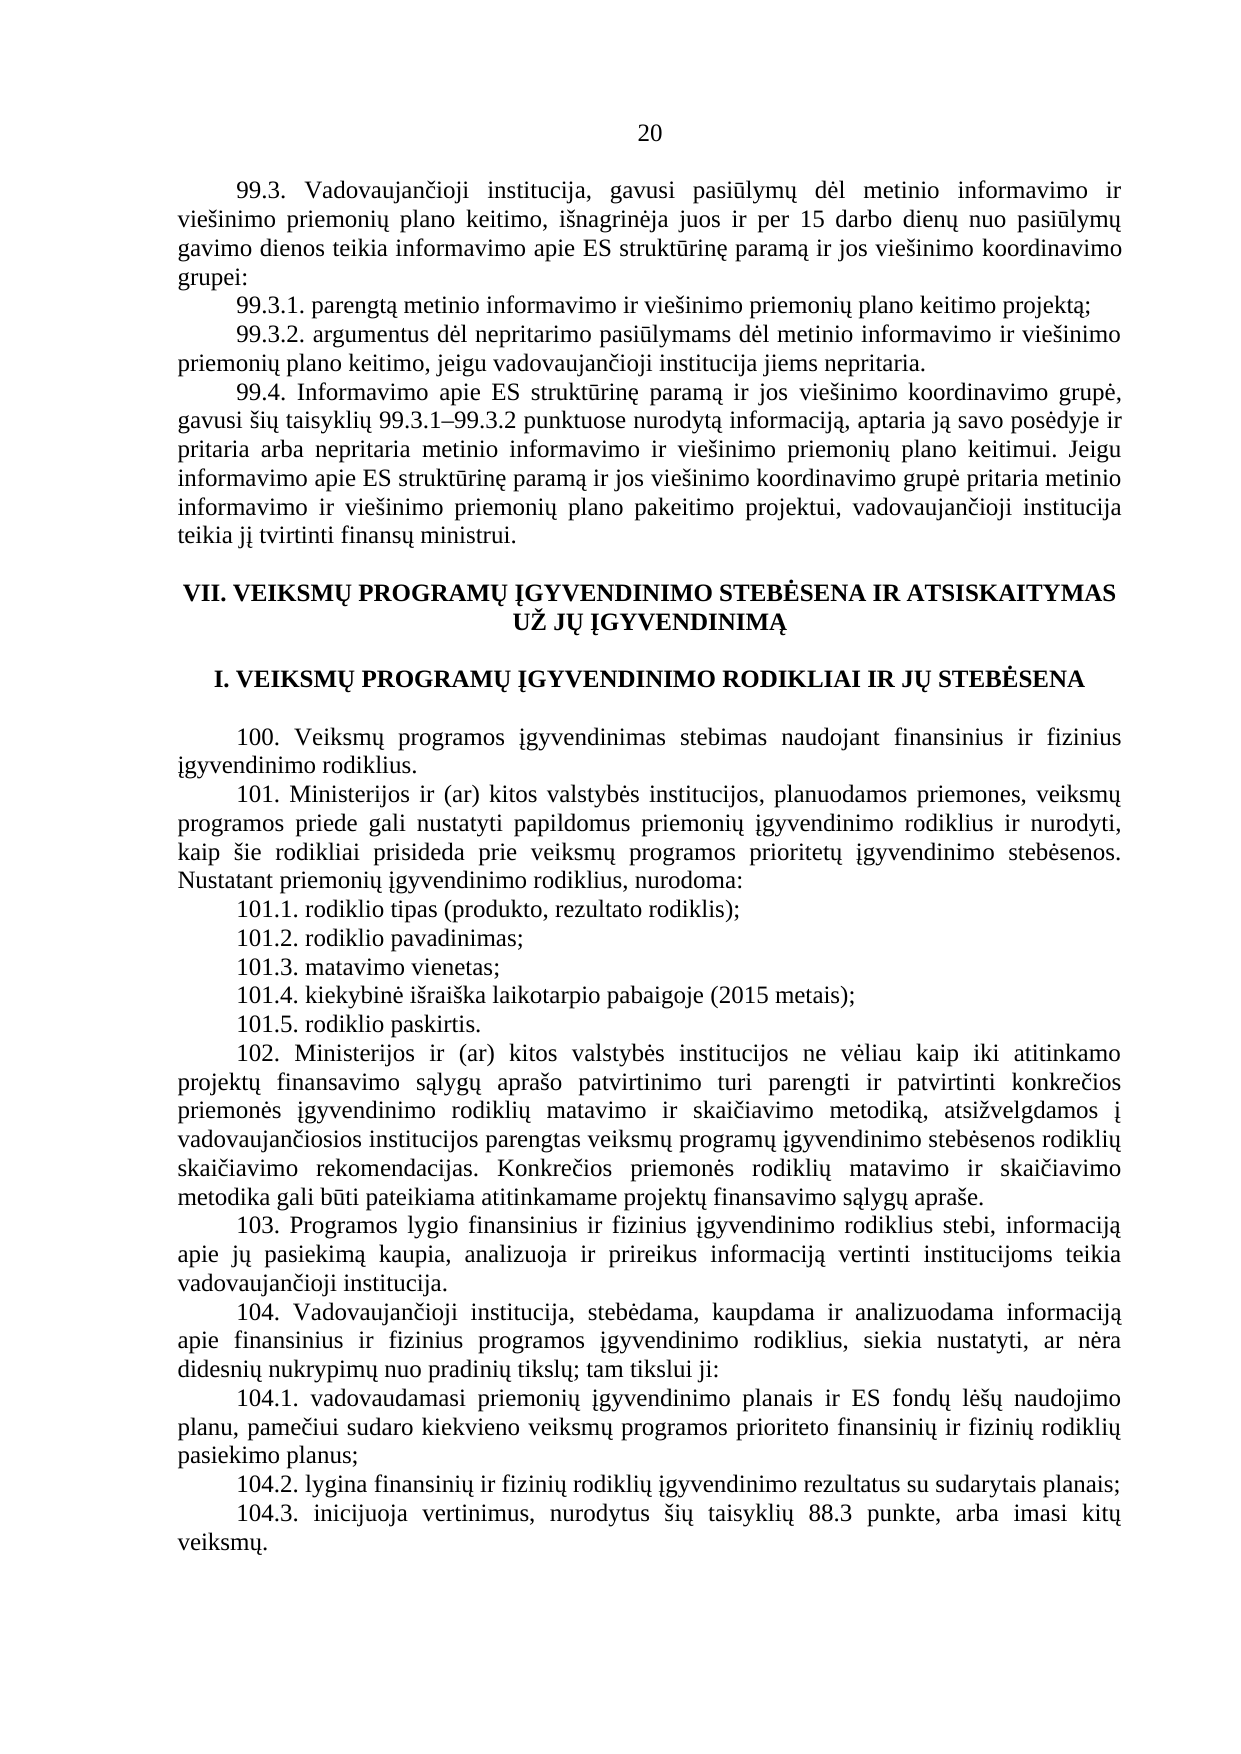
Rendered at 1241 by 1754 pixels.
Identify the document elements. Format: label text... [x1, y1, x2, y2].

text 99.3. Vadovaujančioji institucija, gavusi pasiūlymų dėl metinio informavimo ir viešinimo priemonių plano keitimo, išnagrinėja juos ir per 15 darbo dienų nuo pasiūlymų gavimo dienos teikia informavimo apie ES struktūrinę paramą ir jos viešinimo koordinavimo grupei: [177, 176, 1122, 291]
text VII. veiksmų programų įgyvendinimo stebĖsena ir atsiskaitymas už JŲ įgyvendinimą [177, 578, 1122, 636]
text 101.4. kiekybinė išraiška laikotarpio pabaigoje (2015 metais); [177, 981, 1122, 1009]
text 100. Veiksmų programos įgyvendinimas stebimas naudojant finansinius ir fizinius įgyvendinimo rodiklius. [177, 722, 1122, 779]
text 104.3. inicijuoja vertinimus, nurodytus šių taisyklių 88.3 punkte, arba imasi kitų veiksmų. [177, 1498, 1122, 1556]
text 104. Vadovaujančioji institucija, stebėdama, kaupdama ir analizuodama informaciją apie finansinius ir fizinius programos įgyvendinimo rodiklius, siekia nustatyti, ar nėra didesnių nukrypimų nuo pradinių tikslų; tam tikslui ji: [177, 1297, 1122, 1383]
text 101.3. matavimo vienetas; [177, 952, 1122, 981]
text 99.3.1. parengtą metinio informavimo ir viešinimo priemonių plano keitimo projektą; [177, 291, 1122, 319]
text 102. Ministerijos ir (ar) kitos valstybės institucijos ne vėliau kaip iki atitinkamo projektų finansavimo sąlygų aprašo patvirtinimo turi parengti ir patvirtinti konkrečios priemonės įgyvendinimo rodiklių matavimo ir skaičiavimo metodiką, atsižvelgdamos į vadovaujančiosios institucijos parengtas veiksmų programų įgyvendinimo stebėsenos rodiklių skaičiavimo rekomendacijas. Konkrečios priemonės rodiklių matavimo ir skaičiavimo metodika gali būti pateikiama atitinkamame projektų finansavimo sąlygų apraše. [177, 1038, 1122, 1211]
text 103. Programos lygio finansinius ir fizinius įgyvendinimo rodiklius stebi, informaciją apie jų pasiekimą kaupia, analizuoja ir prireikus informaciją vertinti institucijoms teikia vadovaujančioji institucija. [177, 1211, 1122, 1297]
text 104.1. vadovaudamasi priemonių įgyvendinimo planais ir ES fondų lėšų naudojimo planu, pamečiui sudaro kiekvieno veiksmų programos prioriteto finansinių ir fizinių rodiklių pasiekimo planus; [177, 1383, 1122, 1469]
text 99.3.2. argumentus dėl nepritarimo pasiūlymams dėl metinio informavimo ir viešinimo priemonių plano keitimo, jeigu vadovaujančioji institucija jiems nepritaria. [177, 319, 1122, 377]
text 101.1. rodiklio tipas (produkto, rezultato rodiklis); [177, 894, 1122, 923]
text 104.2. lygina finansinių ir fizinių rodiklių įgyvendinimo rezultatus su sudarytais planais; [177, 1469, 1122, 1498]
text I. veiksmų programų įgyvendinimo rodikliai ir jų stebĖsena [177, 664, 1122, 693]
text 101.5. rodiklio paskirtis. [177, 1009, 1122, 1038]
text 101. Ministerijos ir (ar) kitos valstybės institucijos, planuodamos priemones, veiksmų programos priede gali nustatyti papildomus priemonių įgyvendinimo rodiklius ir nurodyti, kaip šie rodikliai prisideda prie veiksmų programos prioritetų įgyvendinimo stebėsenos. Nustatant priemonių įgyvendinimo rodiklius, nurodoma: [177, 779, 1122, 894]
text 99.4. Informavimo apie ES struktūrinę paramą ir jos viešinimo koordinavimo grupė, gavusi šių taisyklių 99.3.1–99.3.2 punktuose nurodytą informaciją, aptaria ją savo posėdyje ir pritaria arba nepritaria metinio informavimo ir viešinimo priemonių plano keitimui. Jeigu informavimo apie ES struktūrinę paramą ir jos viešinimo koordinavimo grupė pritaria metinio informavimo ir viešinimo priemonių plano pakeitimo projektui, vadovaujančioji institucija teikia jį tvirtinti finansų ministrui. [177, 377, 1122, 549]
text 101.2. rodiklio pavadinimas; [177, 923, 1122, 952]
